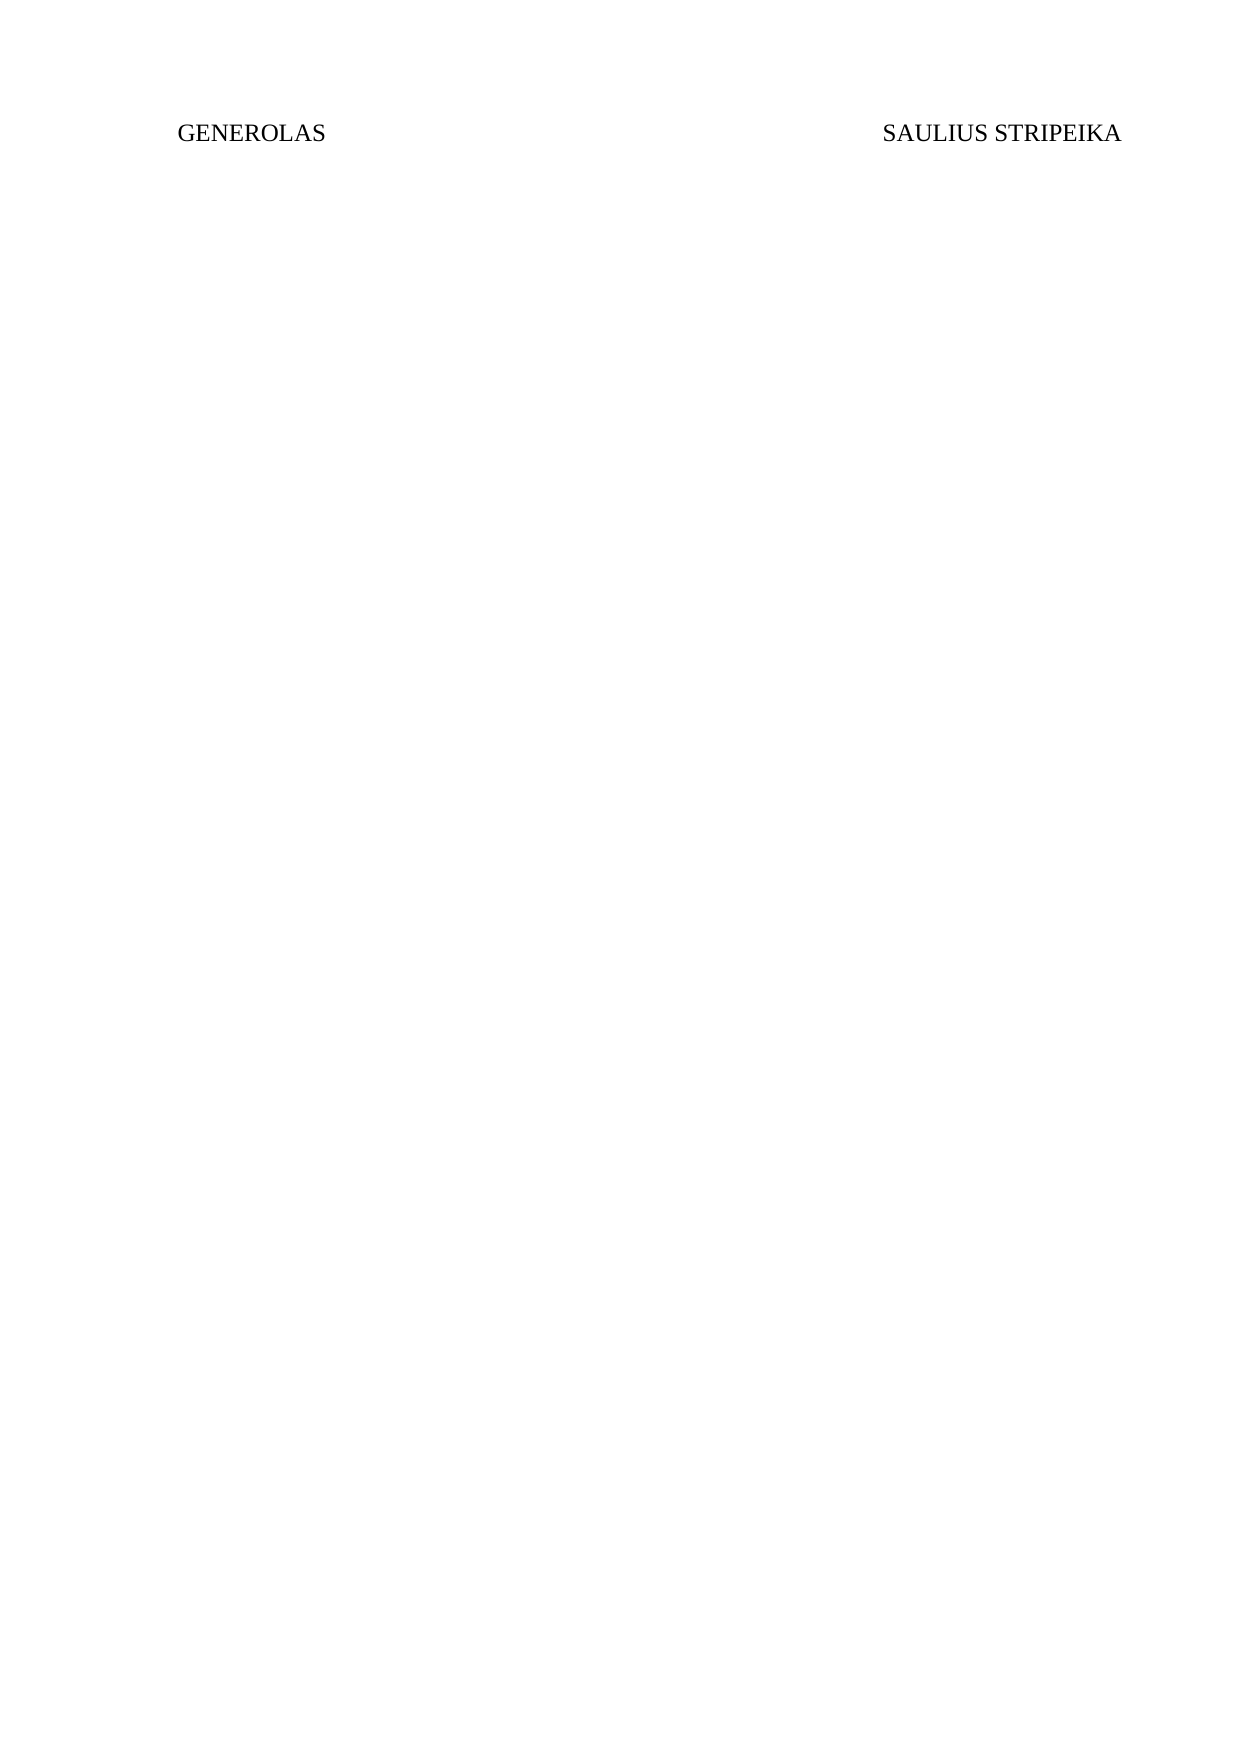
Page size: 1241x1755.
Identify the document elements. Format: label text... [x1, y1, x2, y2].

text GENEROLAS SAULIUS STRIPEIKA [177, 118, 1122, 147]
